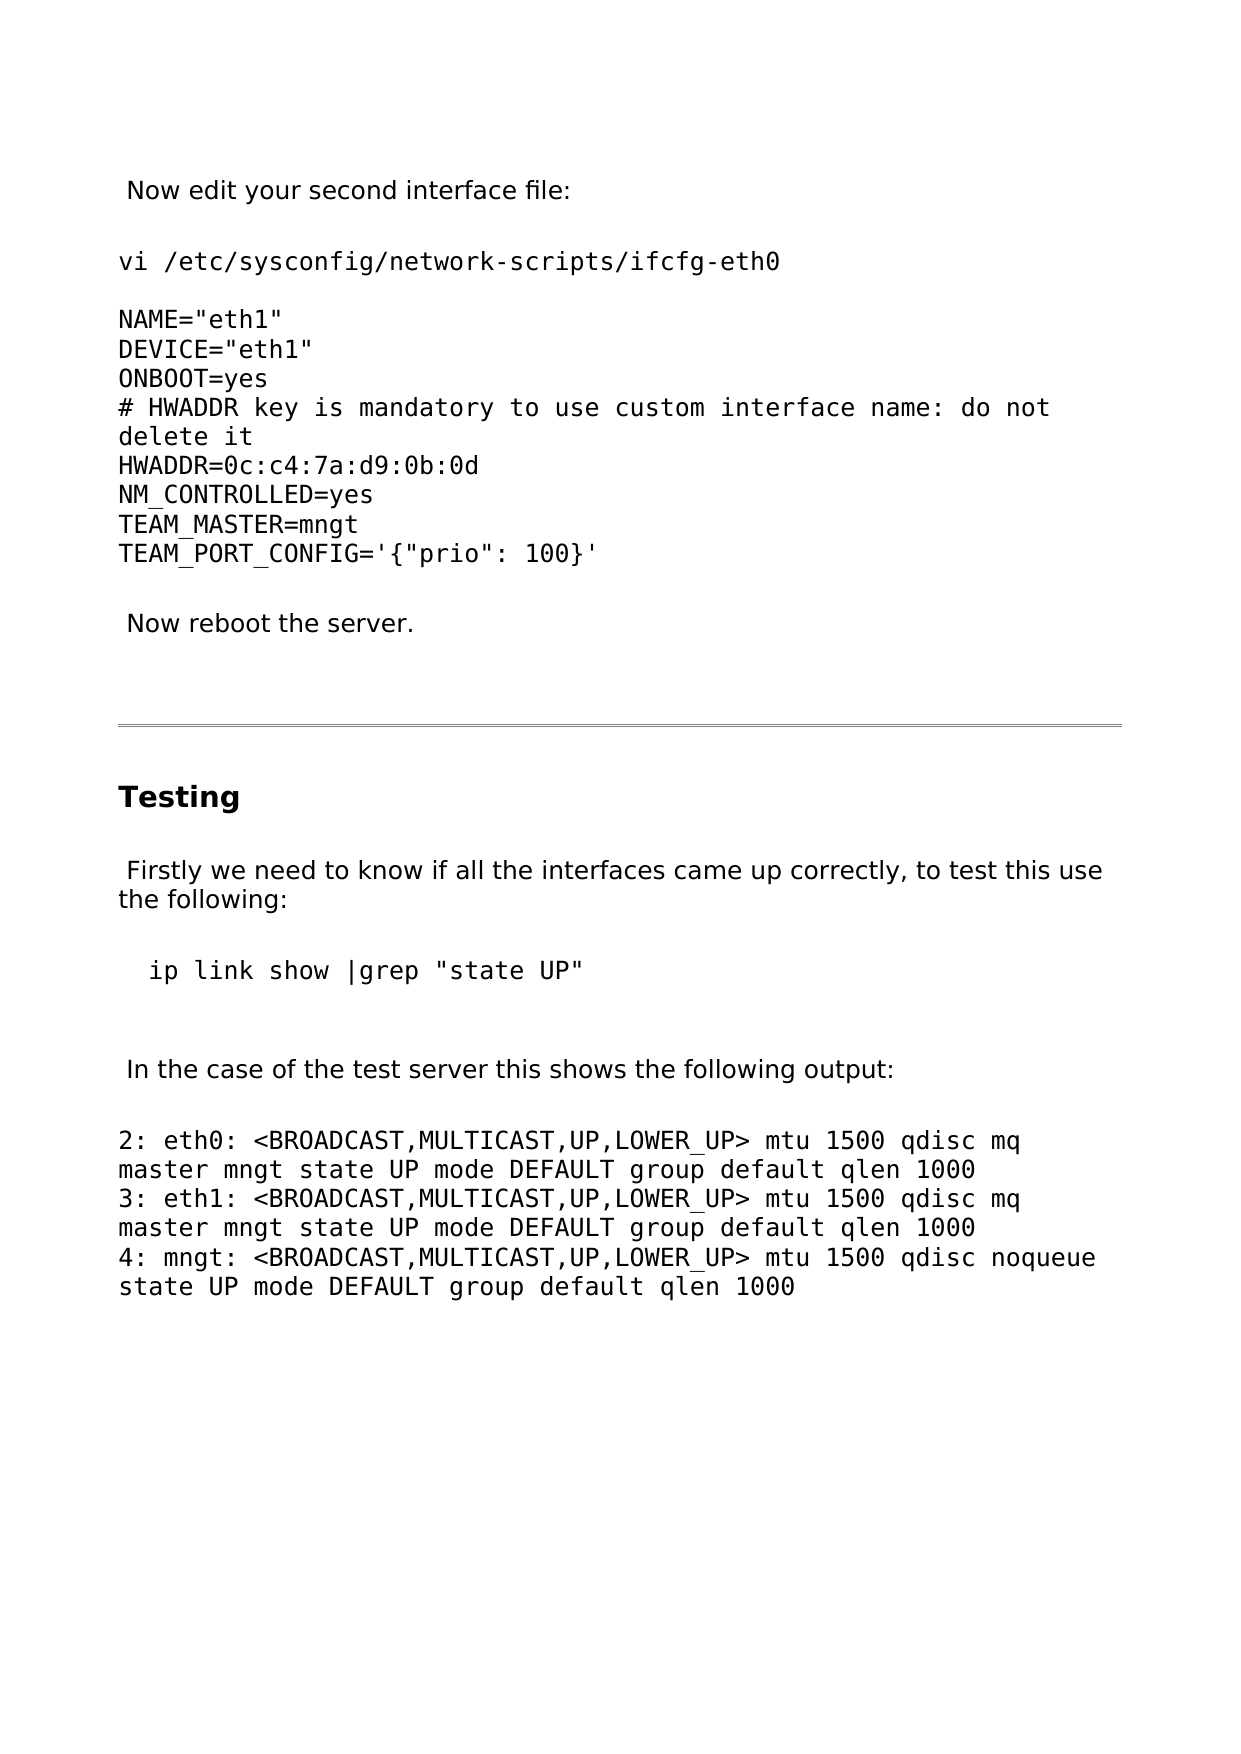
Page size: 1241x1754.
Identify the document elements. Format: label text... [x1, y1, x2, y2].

subtitle Testing [118, 780, 1122, 814]
text 2: eth0: <BROADCAST,MULTICAST,UP,LOWER_UP> mtu 1500 qdisc mq master mngt state UP mode DEFAULT group default qlen 1000 3: eth1: <BROADCAST,MULTICAST,UP,LOWER_UP> mtu 1500 qdisc mq master mngt state UP mode DEFAULT group default qlen 1000 4: mngt: <BROADCAST,MULTICAST,UP,LOWER_UP> mtu 1500 qdisc noqueue state UP mode DEFAULT group default qlen 1000 [118, 1126, 1122, 1301]
text In the case of the test server this shows the following output: [118, 997, 1122, 1114]
text Now reboot the server. [118, 580, 1122, 697]
text Now edit your second interface file: [118, 118, 1122, 235]
text vi /etc/sysconfig/network-scripts/ifcfg-eth0 NAME="eth1" DEVICE="eth1" ONBOOT=yes # HWADDR key is mandatory to use custom interface name: do not delete it HWADDR=0c:c4:7a:d9:0b:0d NM_CONTROLLED=yes TEAM_MASTER=mngt TEAM_PORT_CONFIG='{"prio": 100}' [118, 247, 1122, 568]
text Firstly we need to know if all the interfaces came up correctly, to test this use the following: [118, 827, 1122, 943]
text ip link show |grep "state UP" [118, 956, 1122, 985]
